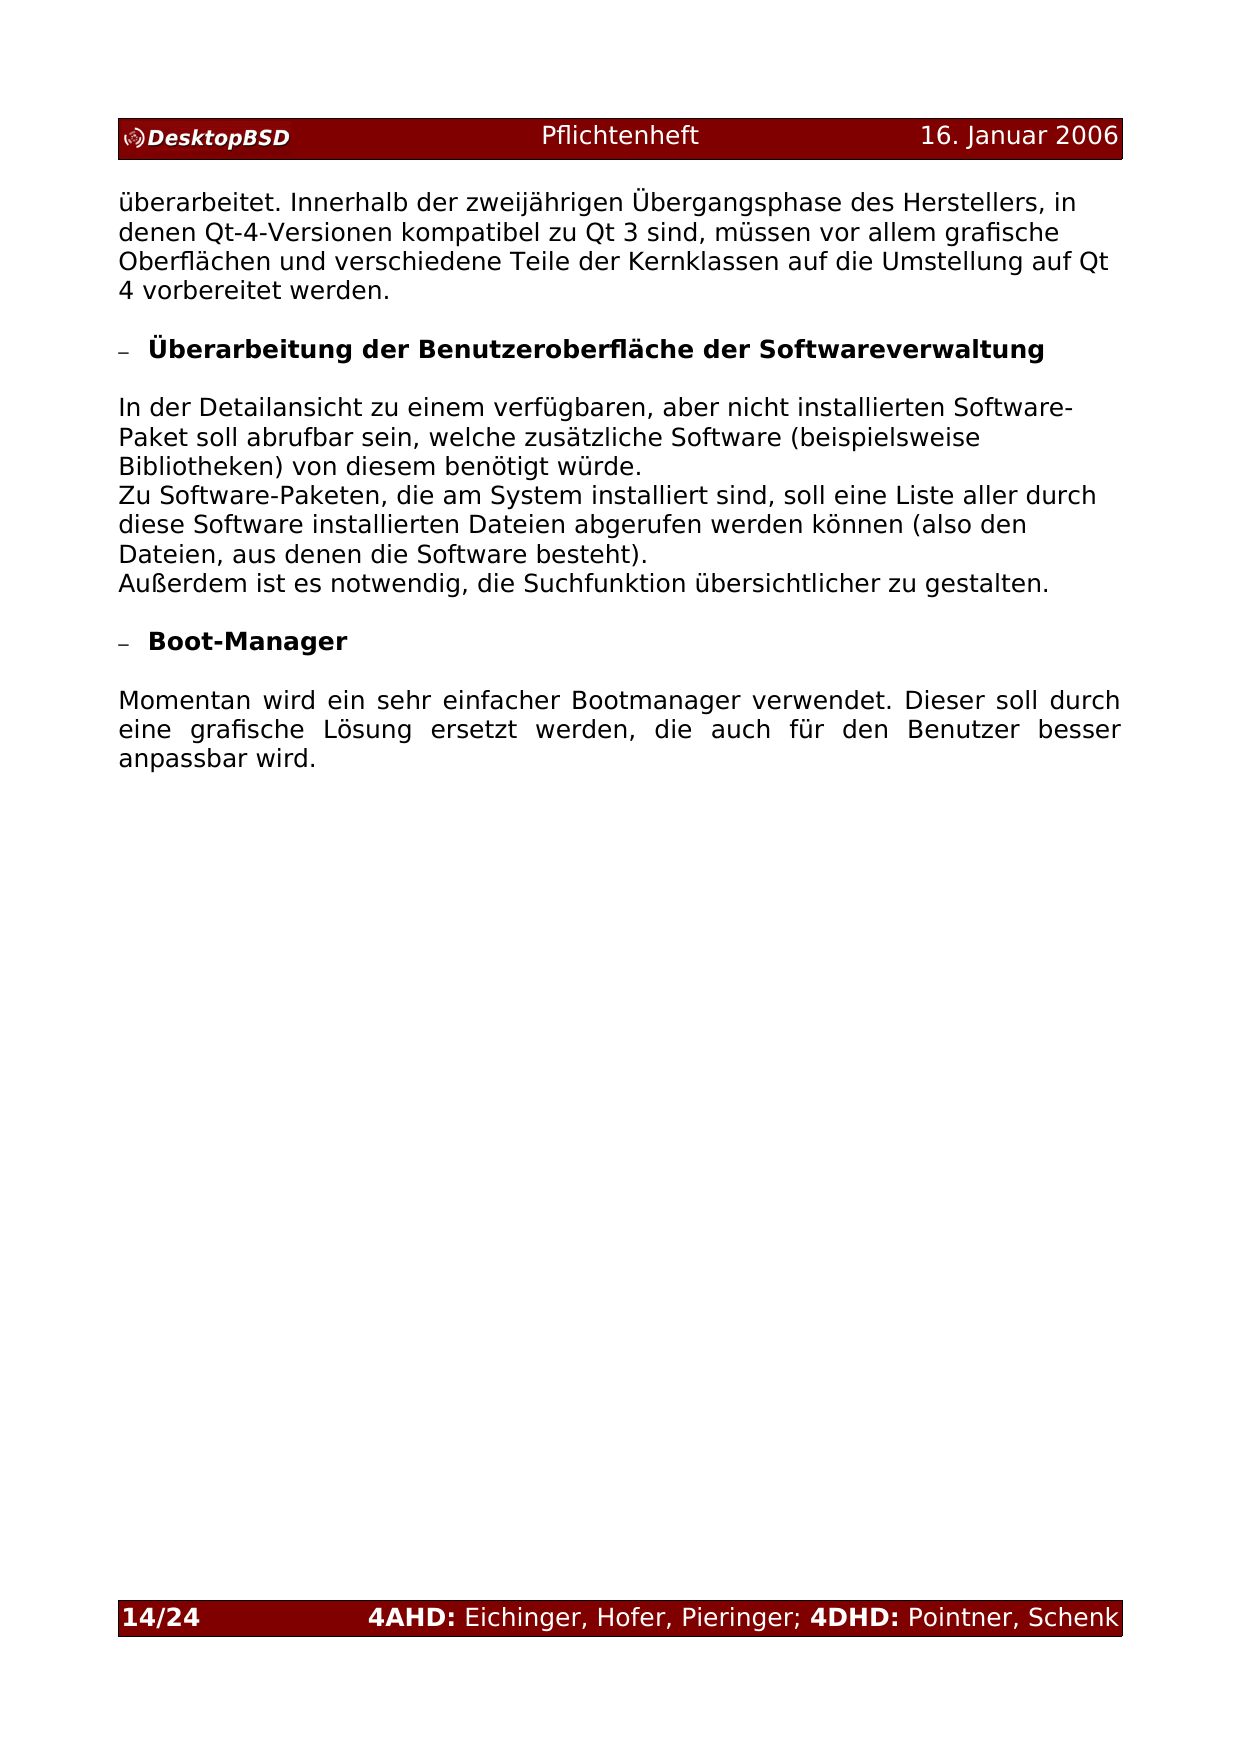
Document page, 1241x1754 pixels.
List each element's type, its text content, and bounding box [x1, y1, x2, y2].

text überarbeitet. Innerhalb der zweijährigen Übergangsphase des Herstellers, in denen Qt-4-Versionen kompatibel zu Qt 3 sind, müssen vor allem grafische Oberflächen und verschiedene Teile der Kernklassen auf die Umstellung auf Qt 4 vorbereitet werden. [118, 188, 1122, 306]
text In der Detailansicht zu einem verfügbaren, aber nicht installierten Software-Paket soll abrufbar sein, welche zusätzliche Software (beispielsweise Bibliotheken) von diesem benötigt würde. [118, 393, 1122, 481]
list Boot-Manager [118, 628, 1122, 657]
text Außerdem ist es notwendig, die Suchfunktion übersichtlicher zu gestalten. [118, 569, 1122, 598]
text Zu Software-Paketen, die am System installiert sind, soll eine Liste aller durch diese Software installierten Dateien abgerufen werden können (also den Dateien, aus denen die Software besteht). [118, 481, 1122, 569]
picture [121, 121, 292, 156]
list Überarbeitung der Benutzeroberfläche der Softwareverwaltung [118, 335, 1122, 364]
text Momentan wird ein sehr einfacher Bootmanager verwendet. Dieser soll durch eine grafische Lösung ersetzt werden, die auch für den Benutzer besser anpassbar wird. [118, 686, 1122, 774]
